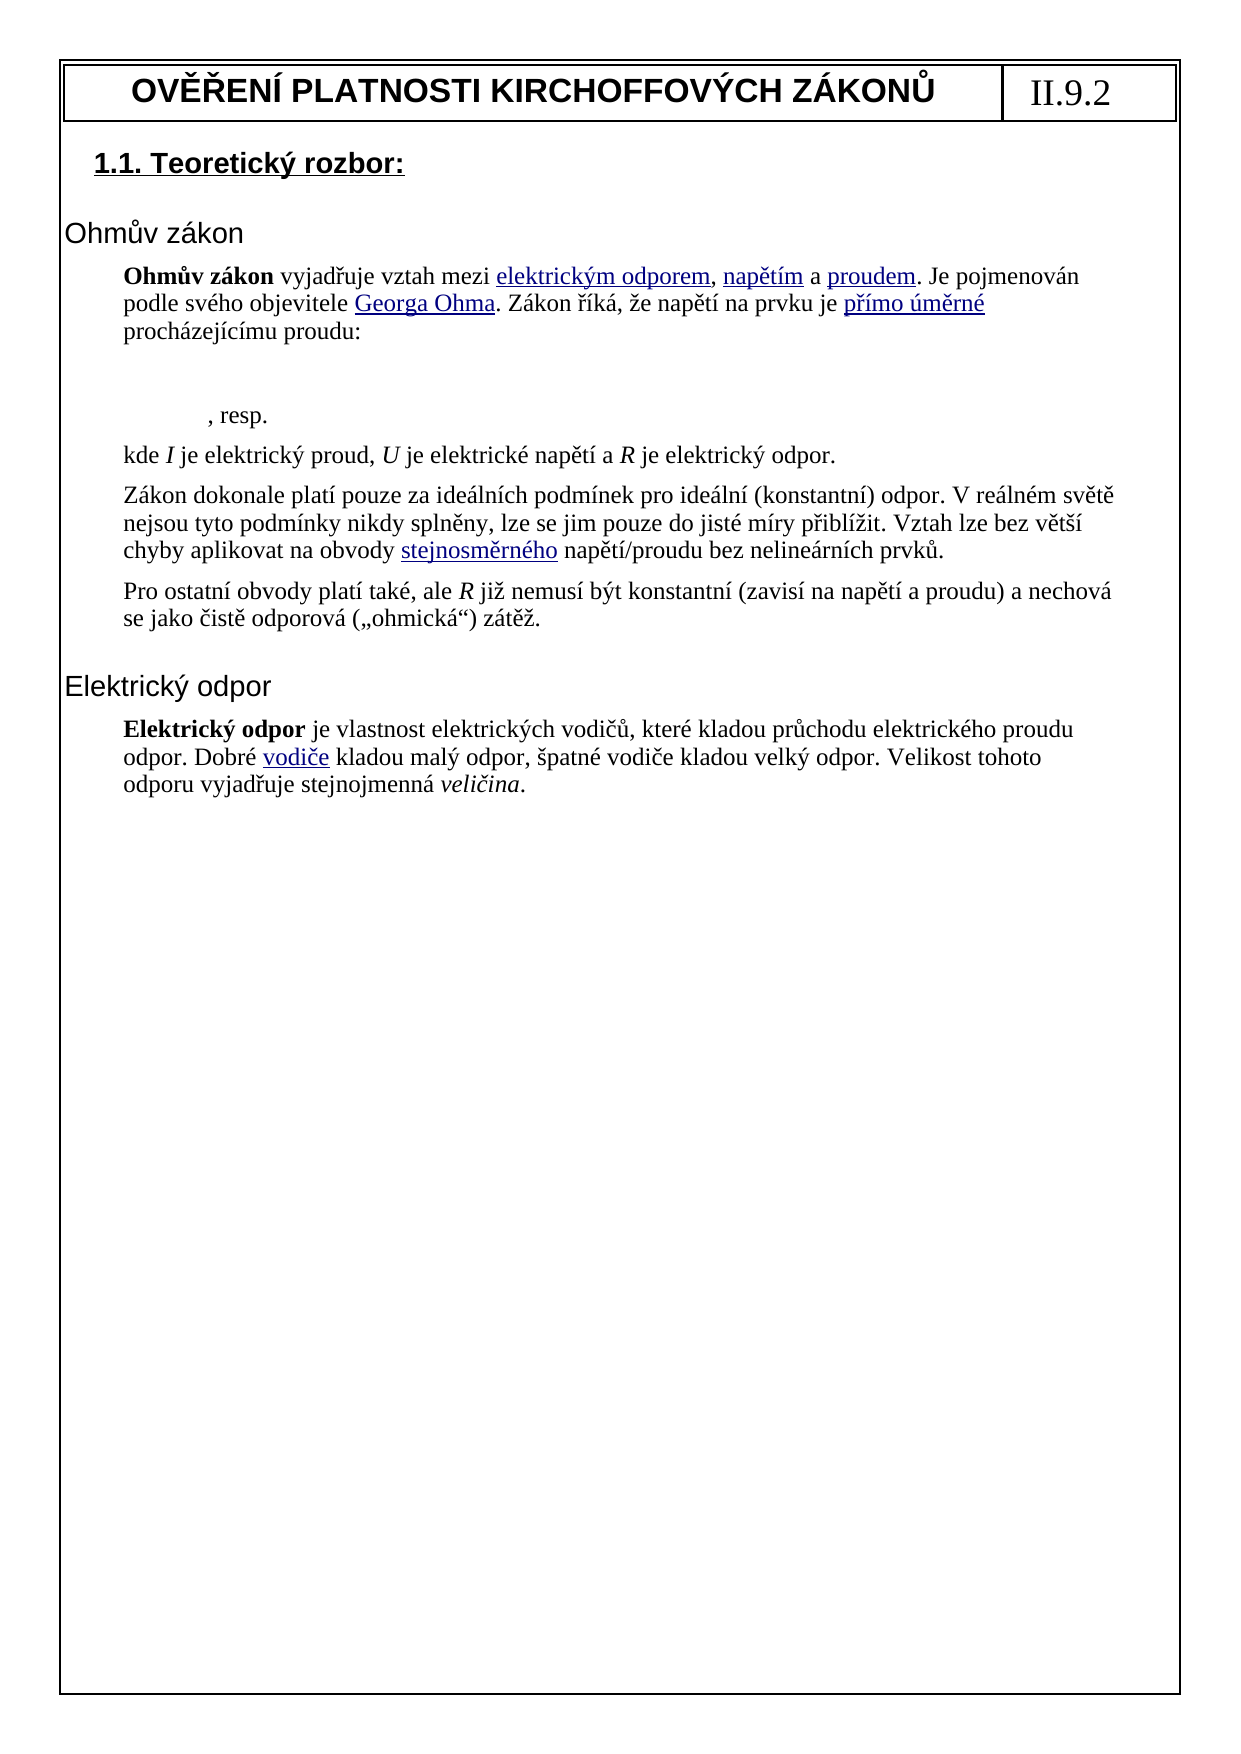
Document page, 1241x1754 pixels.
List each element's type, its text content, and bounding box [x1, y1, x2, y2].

subtitle Ohmův zákon [64, 217, 1176, 249]
text kde I je elektrický proud, U je elektrické napětí a R je elektrický odpor. [123, 441, 1117, 469]
text Pro ostatní obvody platí také, ale R již nemusí být konstantní (zavisí na napětí a proudu) a nechová se jako čistě odporová („ohmická“) zátěž. [123, 577, 1117, 632]
table_header II.9.7 [1004, 66, 1175, 119]
text Elektrický odpor je vlastnost elektrických vodičů, které kladou průchodu elektrického proudu odpor. Dobré vodiče kladou malý odpor, špatné vodiče kladou velký odpor. Velikost tohoto odporu vyjadřuje stejnojmenná veličina. [123, 715, 1117, 798]
text , resp. [123, 357, 1117, 428]
subtitle Elektrický odpor [64, 670, 1176, 702]
table_header OVĚŘENÍ PLATNOSTI KIRCHOFFOVÝCH ZÁKONŮ [65, 66, 1001, 119]
text Ohmův zákon vyjadřuje vztah mezi elektrickým odporem, napětím a proudem. Je pojmenován podle svého objevitele Georga Ohma. Zákon říká, že napětí na prvku je přímo úměrné procházejícímu proudu: [123, 262, 1117, 345]
text Zákon dokonale platí pouze za ideálních podmínek pro ideální (konstantní) odpor. V reálném světě nejsou tyto podmínky nikdy splněny, lze se jim pouze do jisté míry přiblížit. Vztah lze bez větší chyby aplikovat na obvody stejnosměrného napětí/proudu bez nelineárních prvků. [123, 481, 1117, 564]
subtitle 1.1. Teoretický rozbor: [93, 147, 1176, 179]
